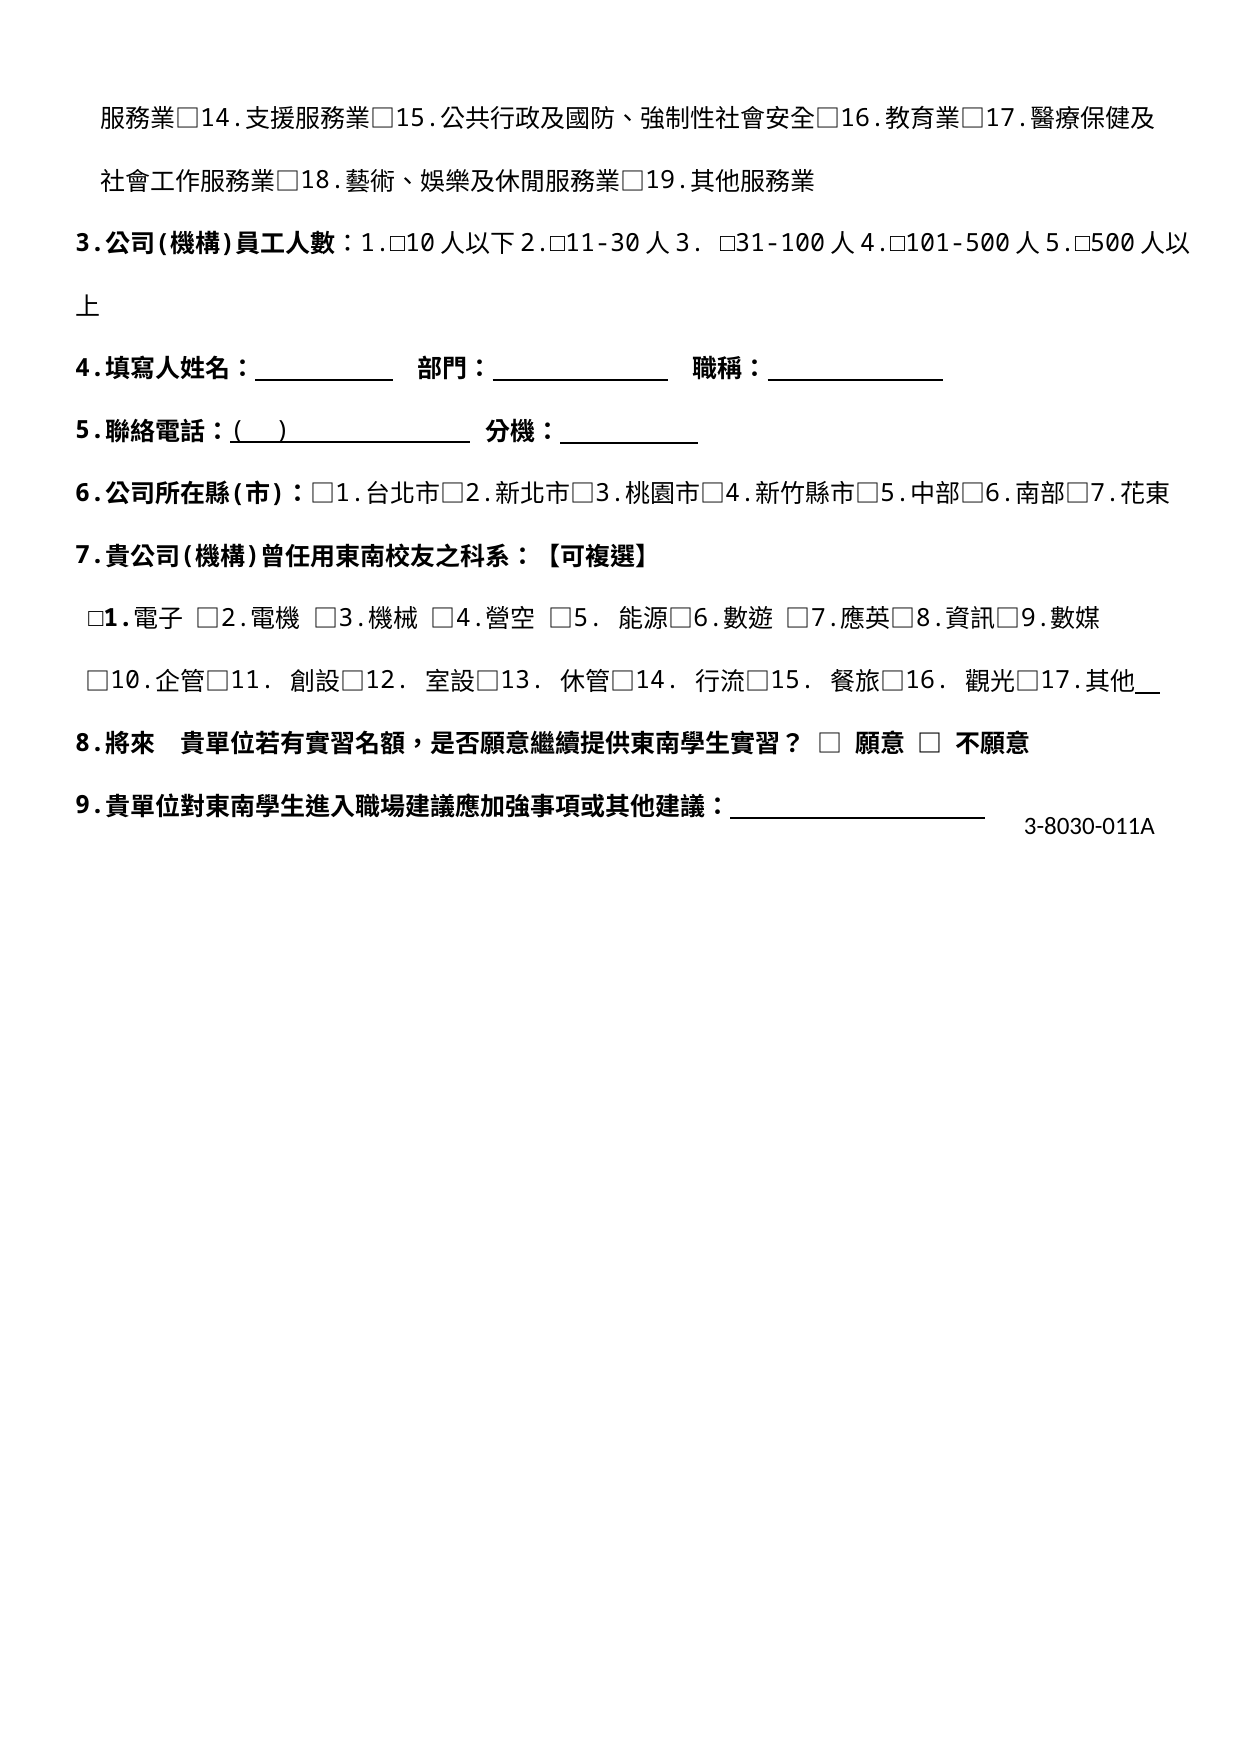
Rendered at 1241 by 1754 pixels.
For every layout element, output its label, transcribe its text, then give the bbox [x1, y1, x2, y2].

text 7.貴公司(機構)曾任用東南校友之科系：【可複選】 [75, 512, 1165, 575]
text 3-8030-011A [1000, 810, 1155, 841]
text □1.農、林、漁、牧業□2.礦業及土石採取業□3.製造業 □4.電力及燃氣供應業□5.用水供應及污染整治業□6.營建工程業□7.批發及零售業□8.運輸及倉儲業□9.住宿及餐飲業□10.出版、影音製作、傳播及資通訊服務業□11. 金融及保險業□12. 不動產業□13. 專業、科學及技術服務業□14.支援服務業□15.公共行政及國防、強制性社會安全□16.教育業□17.醫療保健及社會工作服務業□18.藝術、娛樂及休閒服務業□19.其他服務業 [100, 75, 1165, 200]
text 6.公司所在縣(市)：□1.台北市□2.新北市□3.桃園市□4.新竹縣市□5.中部□6.南部□7.花東 [75, 450, 1203, 512]
text 5.聯絡電話：( ) 分機： [75, 387, 1203, 450]
text 4.填寫人姓名： 部門： 職稱： [75, 325, 1203, 387]
text 3.公司(機構)員工人數：1.□10人以下2.□11-30人3. □31-100人4.□101-500人5.□500人以上 [75, 200, 1203, 325]
text 9.貴單位對東南學生進入職場建議應加強事項或其他建議： [75, 762, 1170, 848]
text □1.電子 □2.電機 □3.機械 □4.營空 □5. 能源□6.數遊 □7.應英□8.資訊□9.數媒□10.企管□11. 創設□12. 室設□13. 休管□14. 行流□15. 餐旅□16. 觀光□17.其他 [85, 575, 1165, 700]
text 8.將來 貴單位若有實習名額，是否願意繼續提供東南學生實習？ □ 願意 □ 不願意 [75, 700, 1165, 762]
